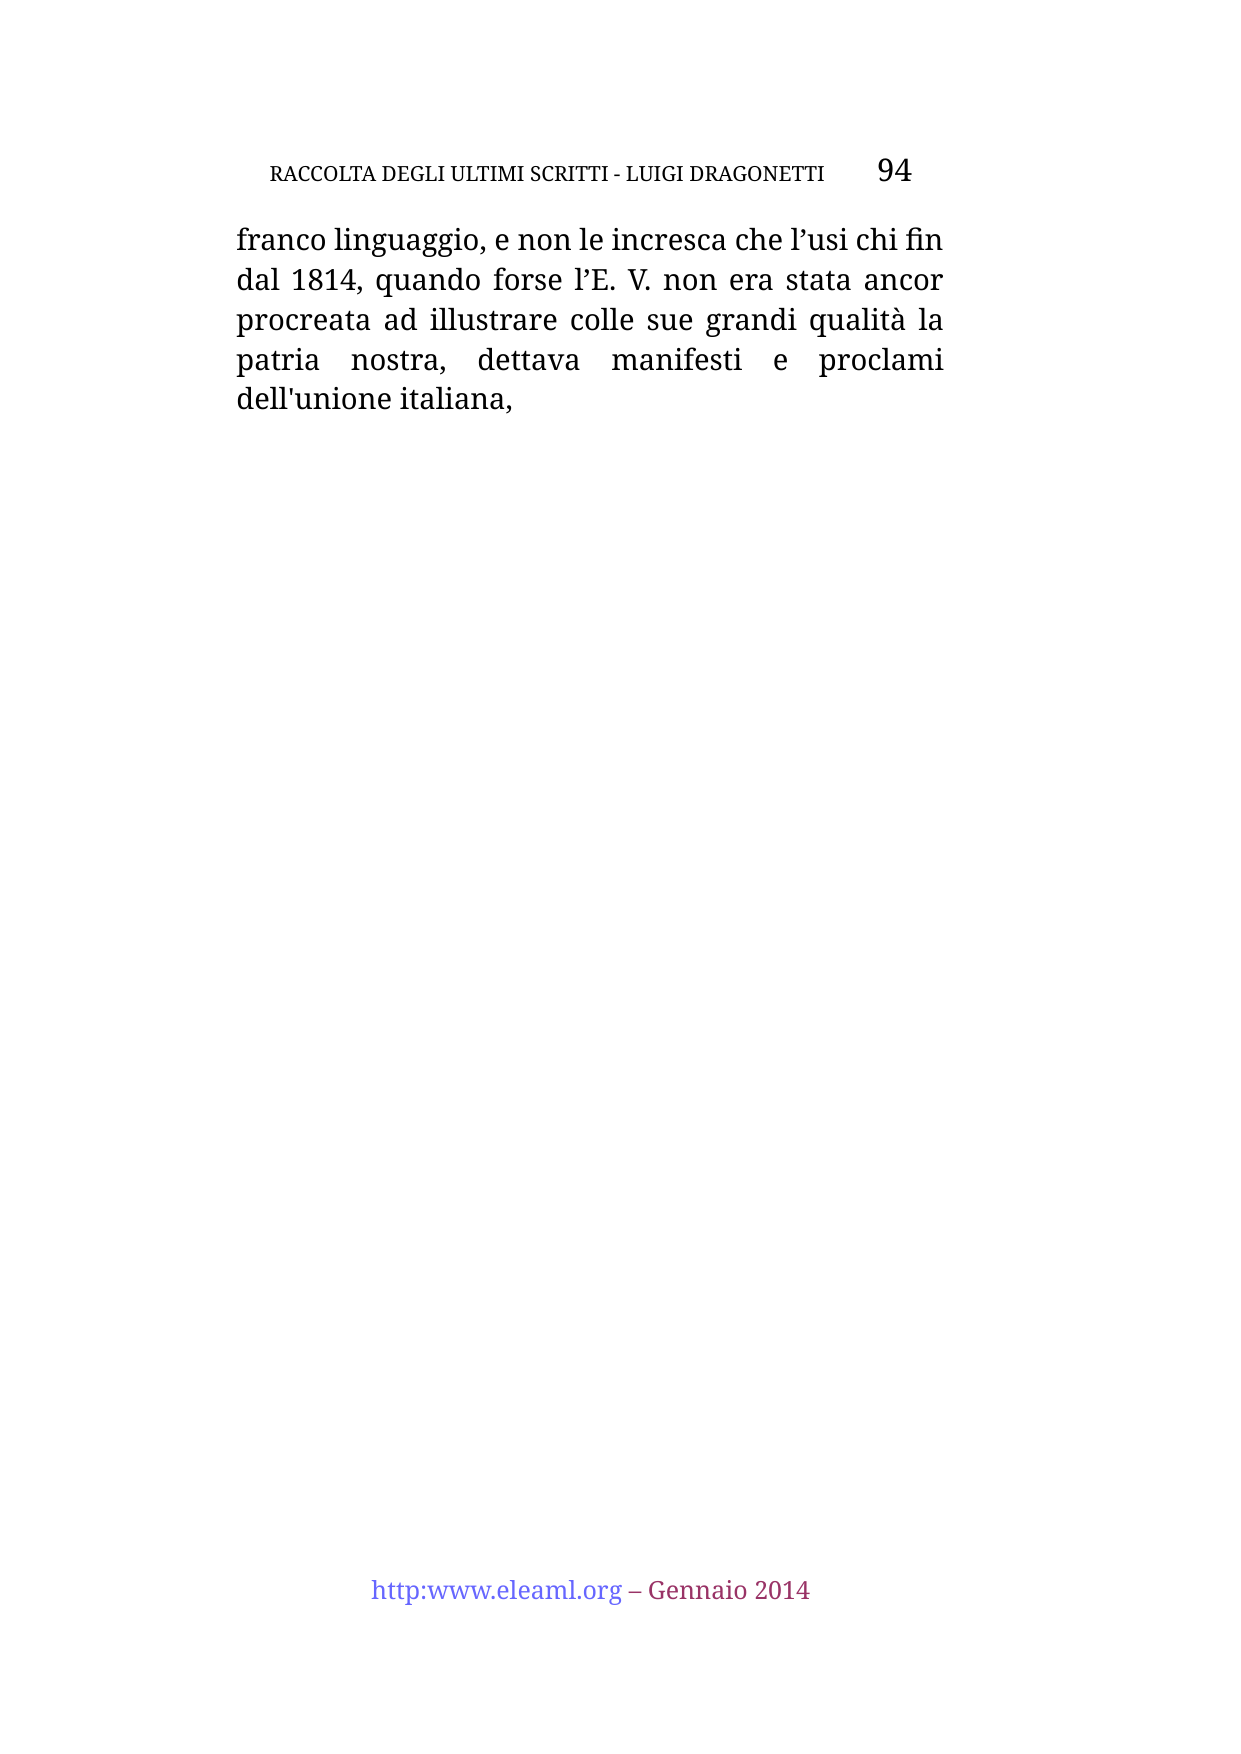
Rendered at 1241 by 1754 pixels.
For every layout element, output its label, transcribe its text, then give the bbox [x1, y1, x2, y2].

text franco linguaggio, e non le incresca che l’usi chi fin dal 1814, quando forse l’E. V. non era stata ancor procreata ad illustrare colle sue grandi qualità la patria nostra, dettava manifesti e proclami dell'unione italiana, [236, 220, 945, 418]
